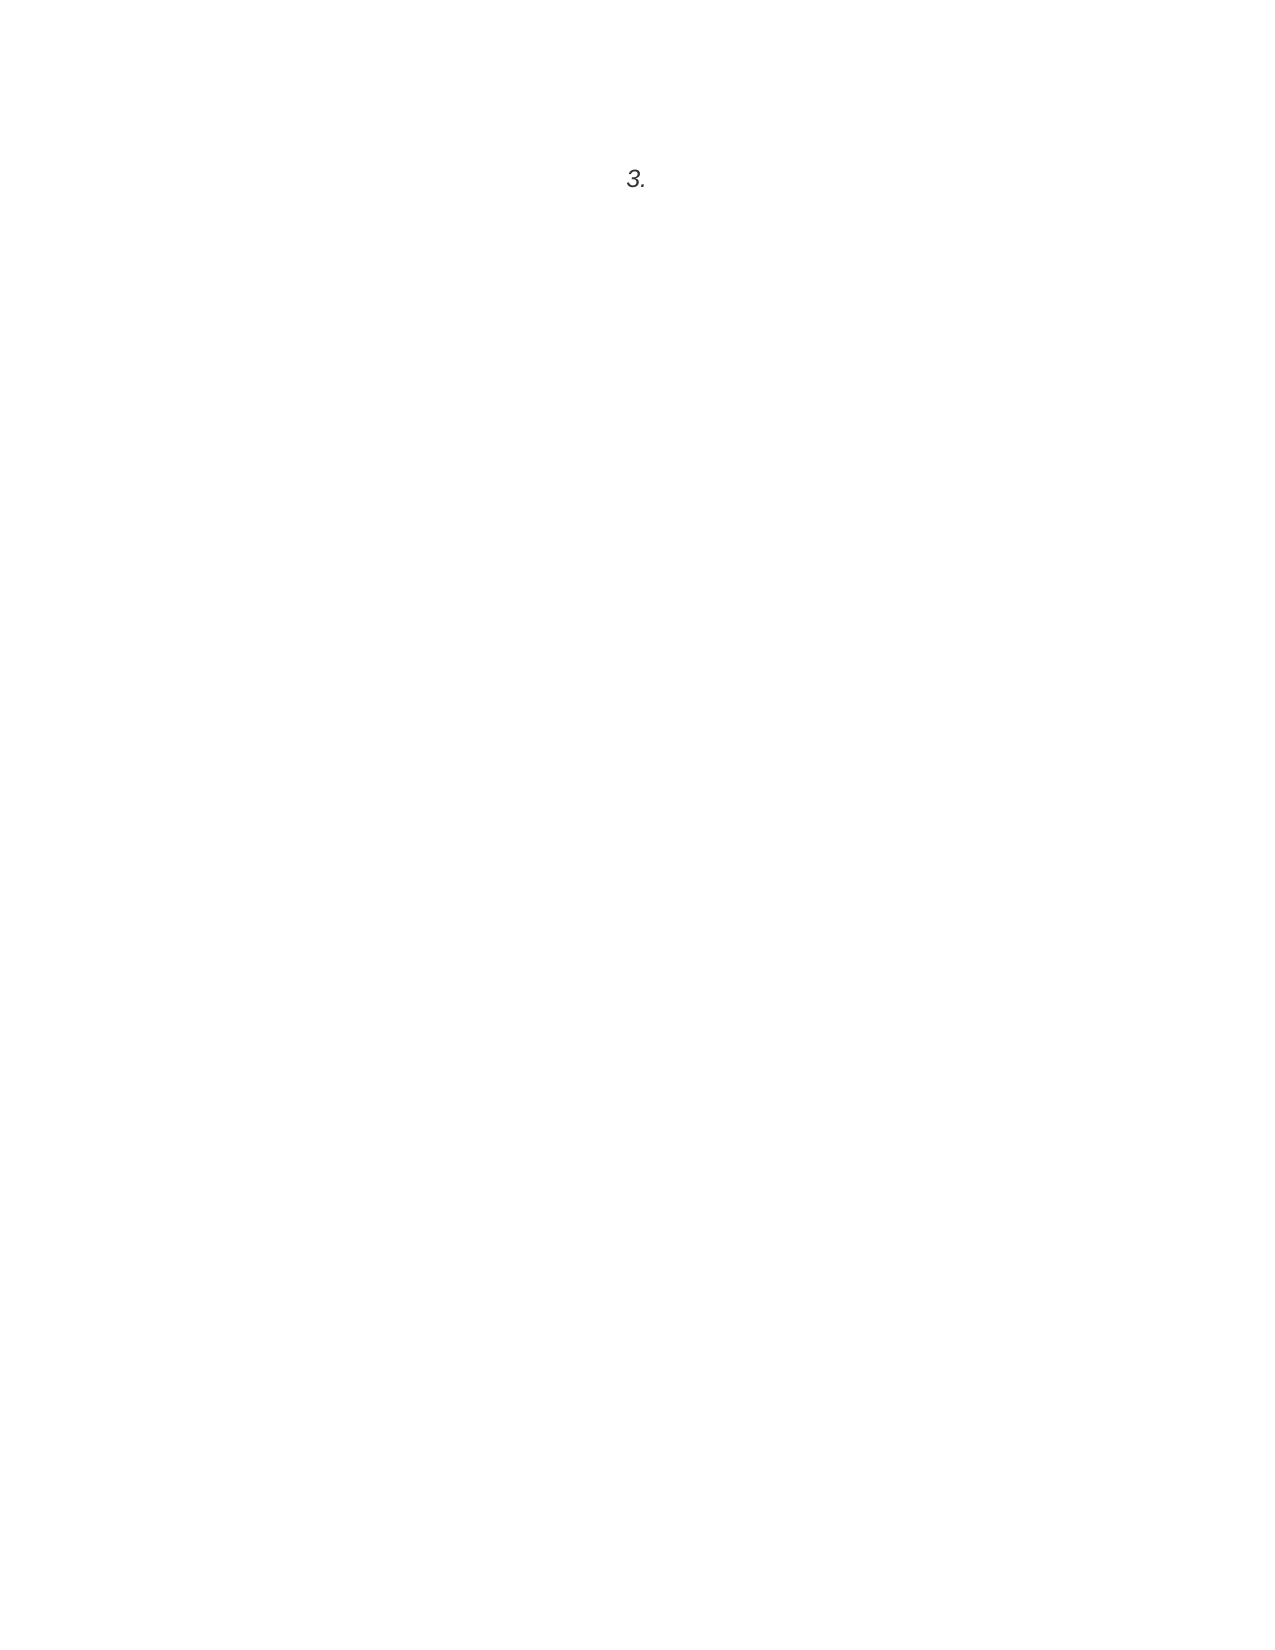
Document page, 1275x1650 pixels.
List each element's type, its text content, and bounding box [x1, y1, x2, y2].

text 3. [91, 163, 1183, 192]
